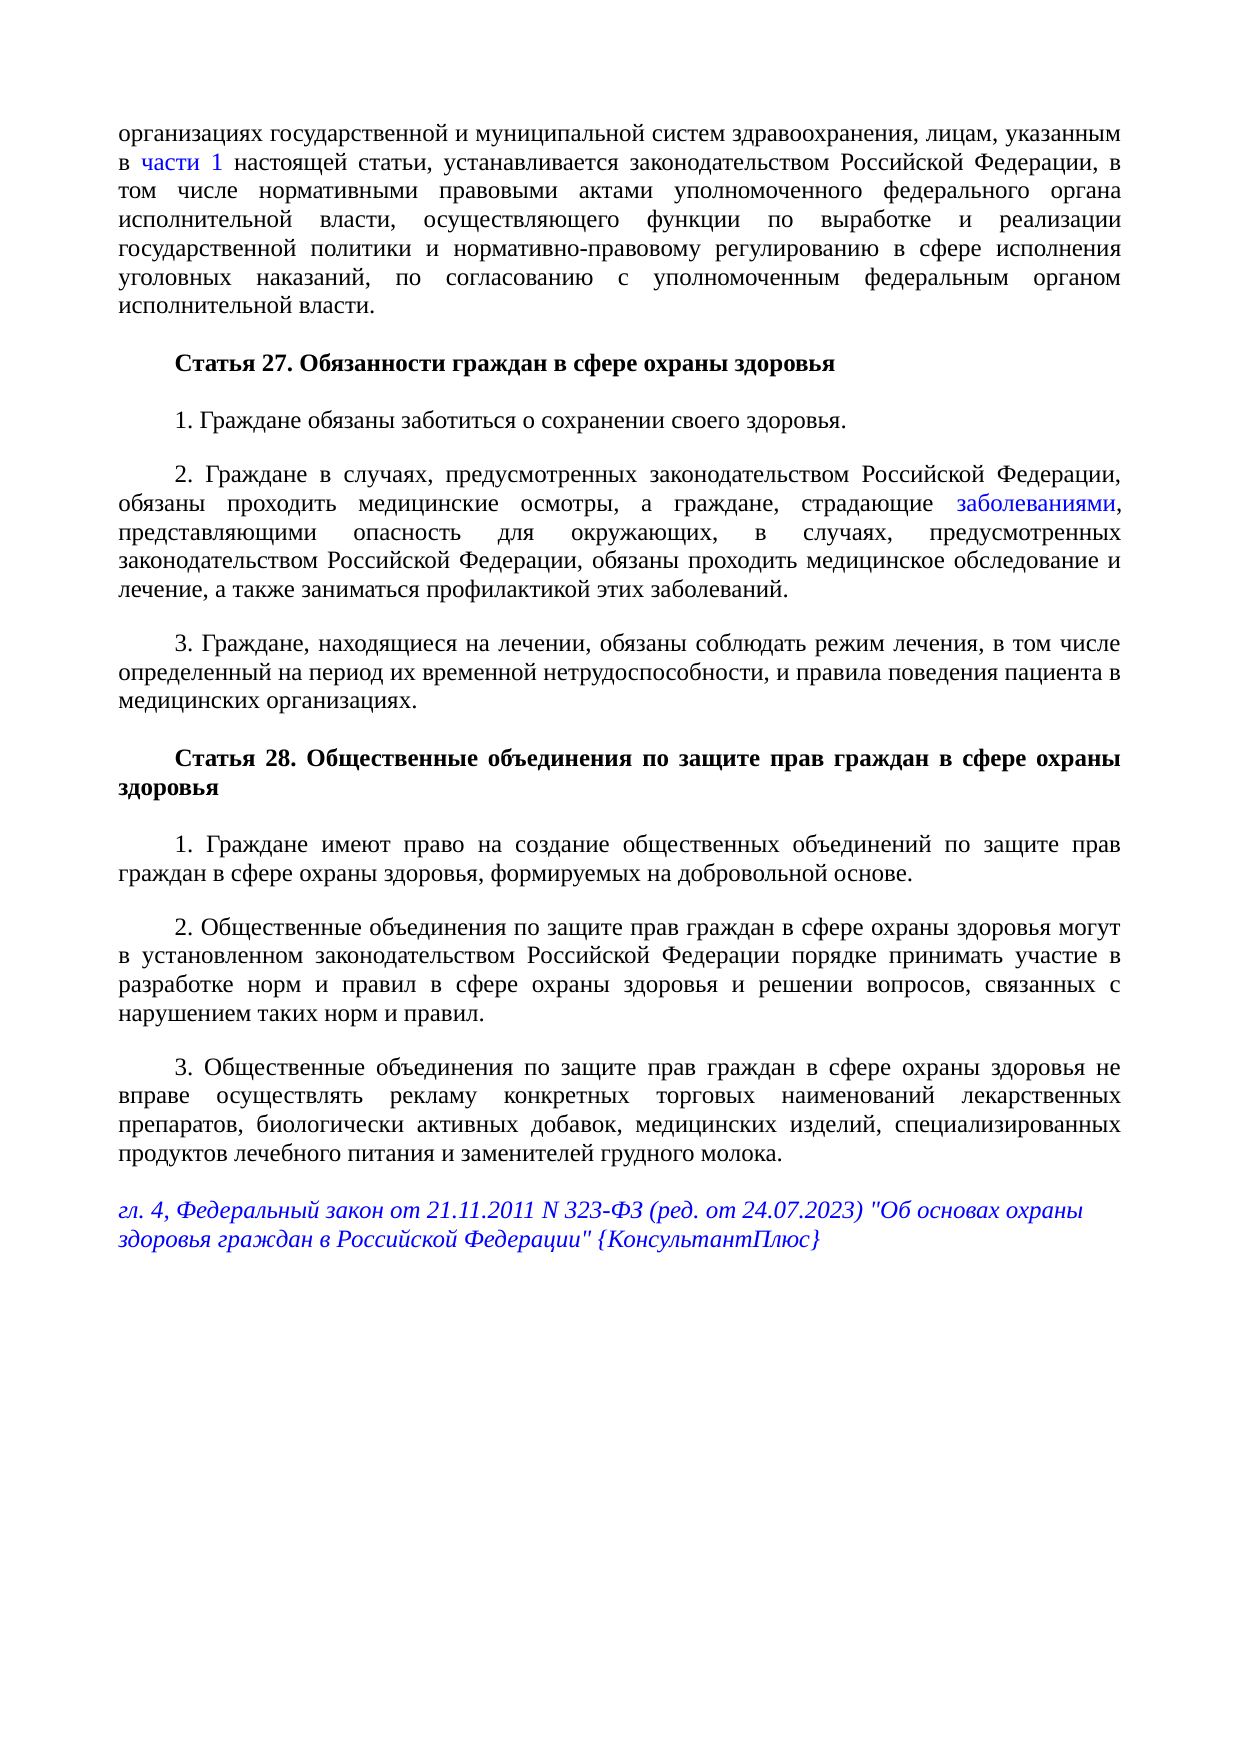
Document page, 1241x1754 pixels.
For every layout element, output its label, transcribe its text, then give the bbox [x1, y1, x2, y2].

text 1. Граждане имеют право на создание общественных объединений по защите прав граждан в сфере охраны здоровья, формируемых на добровольной основе. [118, 829, 1122, 887]
text 3. Общественные объединения по защите прав граждан в сфере охраны здоровья не вправе осуществлять рекламу конкретных торговых наименований лекарственных препаратов, биологически активных добавок, медицинских изделий, специализированных продуктов лечебного питания и заменителей грудного молока. [118, 1052, 1122, 1167]
text 1. Граждане обязаны заботиться о сохранении своего здоровья. [118, 406, 1122, 434]
text Статья 28. Общественные объединения по защите прав граждан в сфере охраны здоровья [118, 743, 1122, 801]
text организациях государственной и муниципальной систем здравоохранения, лицам, указанным в части 1 настоящей статьи, устанавливается законодательством Российской Федерации, в том числе нормативными правовыми актами уполномоченного федерального органа исполнительной власти, осуществляющего функции по выработке и реализации государственной политики и нормативно-правовому регулированию в сфере исполнения уголовных наказаний, по согласованию с уполномоченным федеральным органом исполнительной власти. [118, 118, 1122, 319]
text 2. Общественные объединения по защите прав граждан в сфере охраны здоровья могут в установленном законодательством Российской Федерации порядке принимать участие в разработке норм и правил в сфере охраны здоровья и решении вопросов, связанных с нарушением таких норм и правил. [118, 912, 1122, 1027]
text 3. Граждане, находящиеся на лечении, обязаны соблюдать режим лечения, в том числе определенный на период их временной нетрудоспособности, и правила поведения пациента в медицинских организациях. [118, 628, 1122, 714]
text 2. Граждане в случаях, предусмотренных законодательством Российской Федерации, обязаны проходить медицинские осмотры, а граждане, страдающие заболеваниями, представляющими опасность для окружающих, в случаях, предусмотренных законодательством Российской Федерации, обязаны проходить медицинское обследование и лечение, а также заниматься профилактикой этих заболеваний. [118, 459, 1122, 603]
text гл. 4, Федеральный закон от 21.11.2011 N 323-ФЗ (ред. от 24.07.2023) "Об основах охраны здоровья граждан в Российской Федерации" {КонсультантПлюс} [118, 1167, 1122, 1282]
text Статья 27. Обязанности граждан в сфере охраны здоровья [118, 348, 1122, 377]
